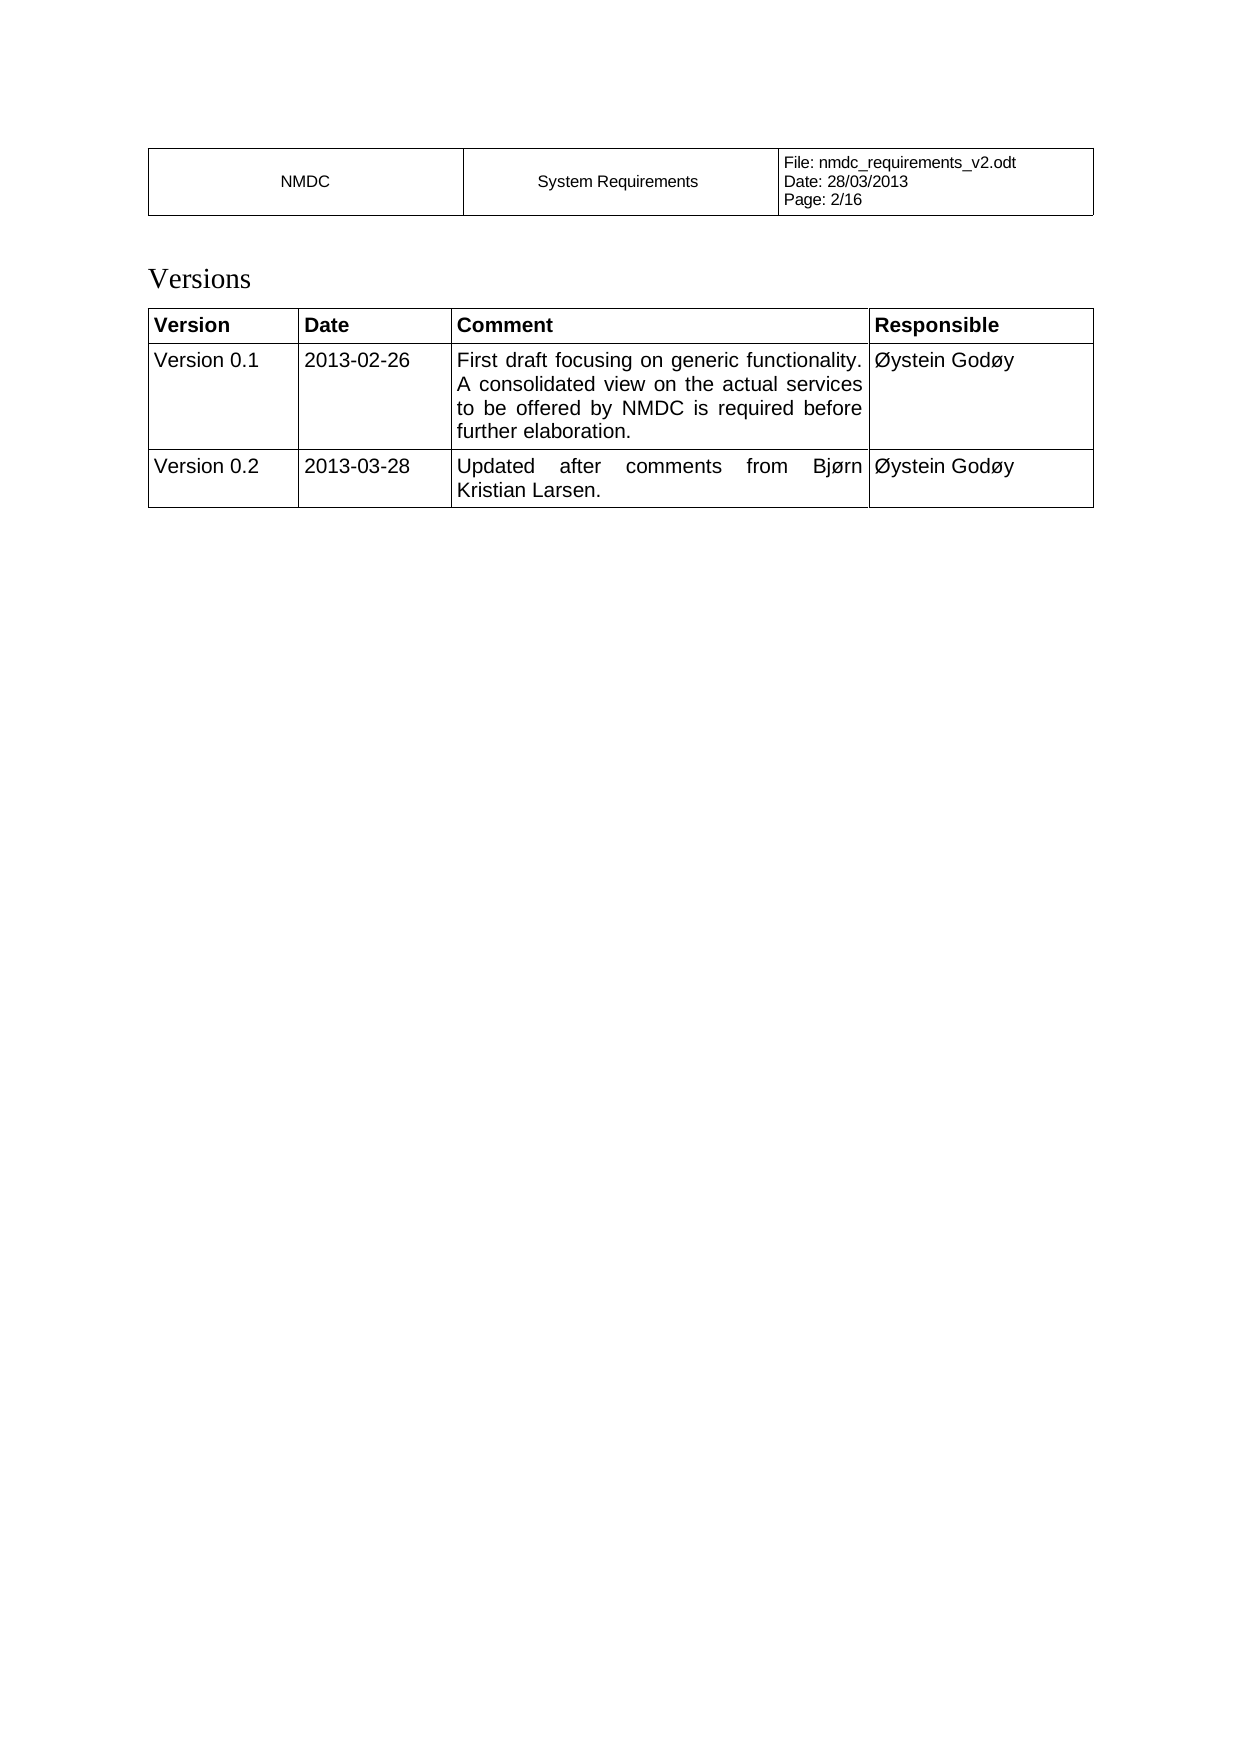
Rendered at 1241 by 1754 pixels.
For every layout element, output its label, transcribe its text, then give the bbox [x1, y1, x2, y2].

table_cell First draft focusing on generic functionality. A consolidated view on the actual services to be offered by NMDC is required before further elaboration. [452, 344, 868, 449]
table_cell Version 0.2 [149, 450, 298, 507]
table_cell Øystein Godøy [870, 450, 1093, 507]
table_cell Version 0.1 [149, 344, 298, 449]
subtitle Versions [148, 263, 1093, 295]
table_cell Øystein Godøy [870, 344, 1093, 449]
table_header Version [149, 309, 298, 343]
table_header Comment [452, 309, 868, 343]
table_cell 2013-02-26 [299, 344, 451, 449]
table_header Responsible [870, 309, 1093, 343]
table_cell Updated after comments from Bjørn Kristian Larsen. [452, 450, 868, 507]
table_header Date [299, 309, 451, 343]
table_cell 2013-03-28 [299, 450, 451, 507]
